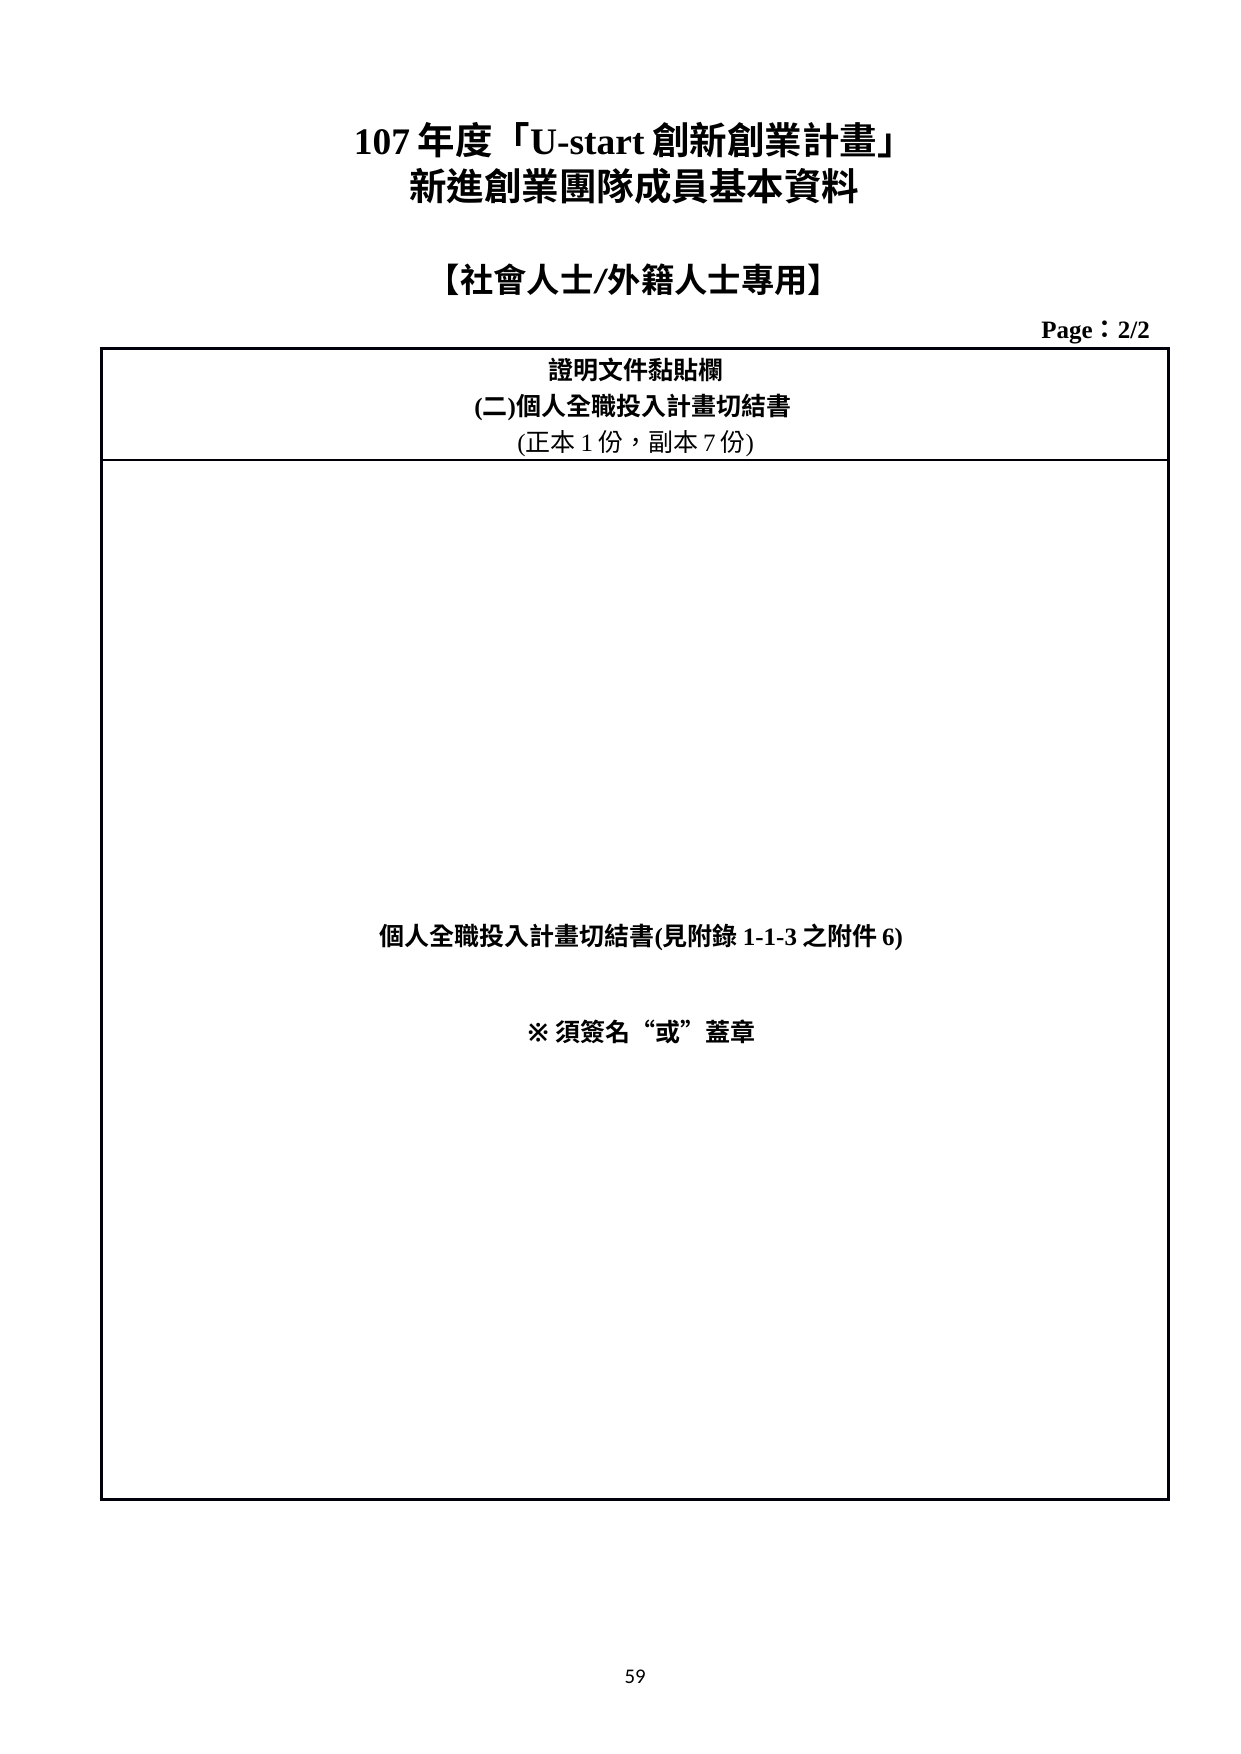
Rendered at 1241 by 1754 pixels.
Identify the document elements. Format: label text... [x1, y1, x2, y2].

text 【社會人士/外籍人士專用】 [118, 256, 1149, 301]
text 107年度「U-start創新創業計畫」 [118, 118, 1149, 164]
table_header 證明文件黏貼欄 (二)個人全職投入計畫切結書 (正本1份，副本7份) [103, 350, 1167, 459]
text 新進創業團隊成員基本資料 [118, 164, 1149, 210]
table_cell 個人全職投入計畫切結書(見附錄1-1-3之附件6) ※ 須簽名“或”蓋章 [103, 461, 1167, 1497]
text Page：2/2 [118, 301, 1149, 347]
